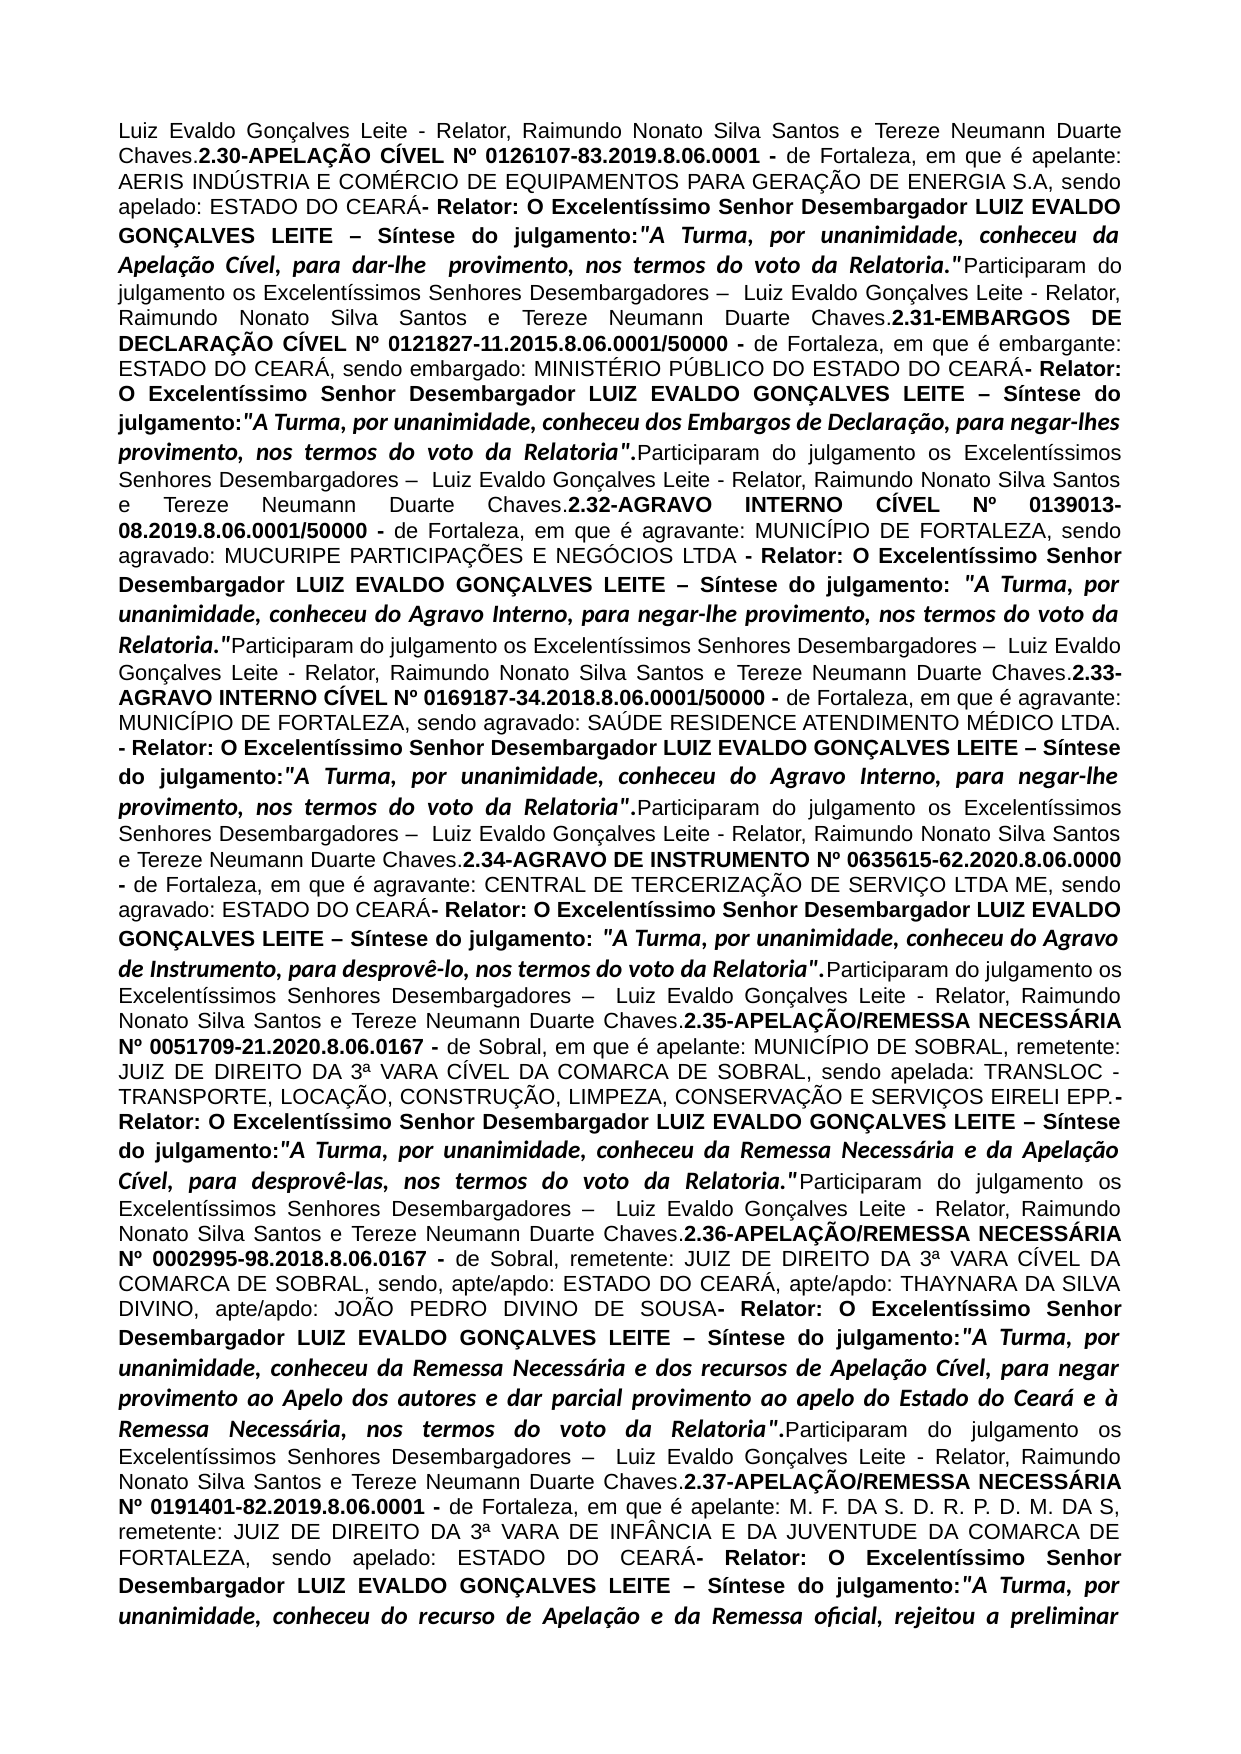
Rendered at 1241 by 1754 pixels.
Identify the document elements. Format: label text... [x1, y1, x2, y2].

text Luiz Evaldo Gonçalves Leite - Relator, Raimundo Nonato Silva Santos e Tereze Neumann Duarte Chaves.2.30-APELAÇÃO CÍVEL Nº 0126107-83.2019.8.06.0001 - de Fortaleza, em que é apelante: AERIS INDÚSTRIA E COMÉRCIO DE EQUIPAMENTOS PARA GERAÇÃO DE ENERGIA S.A, sendo apelado: ESTADO DO CEARÁ- Relator: O Excelentíssimo Senhor Desembargador LUIZ EVALDO GONÇALVES LEITE – Síntese do julgamento:"A Turma, por unanimidade, conheceu da Apelação Cível, para dar-lhe provimento, nos termos do voto da Relatoria."Participaram do julgamento os Excelentíssimos Senhores Desembargadores – Luiz Evaldo Gonçalves Leite - Relator, Raimundo Nonato Silva Santos e Tereze Neumann Duarte Chaves.2.31-EMBARGOS DE DECLARAÇÃO CÍVEL Nº 0121827-11.2015.8.06.0001/50000 - de Fortaleza, em que é embargante: ESTADO DO CEARÁ, sendo embargado: MINISTÉRIO PÚBLICO DO ESTADO DO CEARÁ- Relator: O Excelentíssimo Senhor Desembargador LUIZ EVALDO GONÇALVES LEITE – Síntese do julgamento:"A Turma, por unanimidade, conheceu dos Embargos de Declaração, para negar-lhes provimento, nos termos do voto da Relatoria".Participaram do julgamento os Excelentíssimos Senhores Desembargadores – Luiz Evaldo Gonçalves Leite - Relator, Raimundo Nonato Silva Santos e Tereze Neumann Duarte Chaves.2.32-AGRAVO INTERNO CÍVEL Nº 0139013-08.2019.8.06.0001/50000 - de Fortaleza, em que é agravante: MUNICÍPIO DE FORTALEZA, sendo agravado: MUCURIPE PARTICIPAÇÕES E NEGÓCIOS LTDA - Relator: O Excelentíssimo Senhor Desembargador LUIZ EVALDO GONÇALVES LEITE – Síntese do julgamento: "A Turma, por unanimidade, conheceu do Agravo Interno, para negar-lhe provimento, nos termos do voto da Relatoria."Participaram do julgamento os Excelentíssimos Senhores Desembargadores – Luiz Evaldo Gonçalves Leite - Relator, Raimundo Nonato Silva Santos e Tereze Neumann Duarte Chaves.2.33-AGRAVO INTERNO CÍVEL Nº 0169187-34.2018.8.06.0001/50000 - de Fortaleza, em que é agravante: MUNICÍPIO DE FORTALEZA, sendo agravado: SAÚDE RESIDENCE ATENDIMENTO MÉDICO LTDA. - Relator: O Excelentíssimo Senhor Desembargador LUIZ EVALDO GONÇALVES LEITE – Síntese do julgamento:"A Turma, por unanimidade, conheceu do Agravo Interno, para negar-lhe provimento, nos termos do voto da Relatoria".Participaram do julgamento os Excelentíssimos Senhores Desembargadores – Luiz Evaldo Gonçalves Leite - Relator, Raimundo Nonato Silva Santos e Tereze Neumann Duarte Chaves.2.34-AGRAVO DE INSTRUMENTO Nº 0635615-62.2020.8.06.0000 - de Fortaleza, em que é agravante: CENTRAL DE TERCERIZAÇÃO DE SERVIÇO LTDA ME, sendo agravado: ESTADO DO CEARÁ- Relator: O Excelentíssimo Senhor Desembargador LUIZ EVALDO GONÇALVES LEITE – Síntese do julgamento: "A Turma, por unanimidade, conheceu do Agravo de Instrumento, para desprovê-lo, nos termos do voto da Relatoria".Participaram do julgamento os Excelentíssimos Senhores Desembargadores – Luiz Evaldo Gonçalves Leite - Relator, Raimundo Nonato Silva Santos e Tereze Neumann Duarte Chaves.2.35-APELAÇÃO/REMESSA NECESSÁRIA Nº 0051709-21.2020.8.06.0167 - de Sobral, em que é apelante: MUNICÍPIO DE SOBRAL, remetente: JUIZ DE DIREITO DA 3ª VARA CÍVEL DA COMARCA DE SOBRAL, sendo apelada: TRANSLOC - TRANSPORTE, LOCAÇÃO, CONSTRUÇÃO, LIMPEZA, CONSERVAÇÃO E SERVIÇOS EIRELI EPP.- Relator: O Excelentíssimo Senhor Desembargador LUIZ EVALDO GONÇALVES LEITE – Síntese do julgamento:"A Turma, por unanimidade, conheceu da Remessa Necessária e da Apelação Cível, para desprovê-las, nos termos do voto da Relatoria."Participaram do julgamento os Excelentíssimos Senhores Desembargadores – Luiz Evaldo Gonçalves Leite - Relator, Raimundo Nonato Silva Santos e Tereze Neumann Duarte Chaves.2.36-APELAÇÃO/REMESSA NECESSÁRIA Nº 0002995-98.2018.8.06.0167 - de Sobral, remetente: JUIZ DE DIREITO DA 3ª VARA CÍVEL DA COMARCA DE SOBRAL, sendo, apte/apdo: ESTADO DO CEARÁ, apte/apdo: THAYNARA DA SILVA DIVINO, apte/apdo: JOÃO PEDRO DIVINO DE SOUSA- Relator: O Excelentíssimo Senhor Desembargador LUIZ EVALDO GONÇALVES LEITE – Síntese do julgamento:"A Turma, por unanimidade, conheceu da Remessa Necessária e dos recursos de Apelação Cível, para negar provimento ao Apelo dos autores e dar parcial provimento ao apelo do Estado do Ceará e à Remessa Necessária, nos termos do voto da Relatoria".Participaram do julgamento os Excelentíssimos Senhores Desembargadores – Luiz Evaldo Gonçalves Leite - Relator, Raimundo Nonato Silva Santos e Tereze Neumann Duarte Chaves.2.37-APELAÇÃO/REMESSA NECESSÁRIA Nº 0191401-82.2019.8.06.0001 - de Fortaleza, em que é apelante: M. F. DA S. D. R. P. D. M. DA S, remetente: JUIZ DE DIREITO DA 3ª VARA DE INFÂNCIA E DA JUVENTUDE DA COMARCA DE FORTALEZA, sendo apelado: ESTADO DO CEARÁ- Relator: O Excelentíssimo Senhor Desembargador LUIZ EVALDO GONÇALVES LEITE – Síntese do julgamento:"A Turma, por unanimidade, conheceu do recurso de Apelação e da Remessa oficial, rejeitou a preliminar [118, 118, 1122, 1631]
